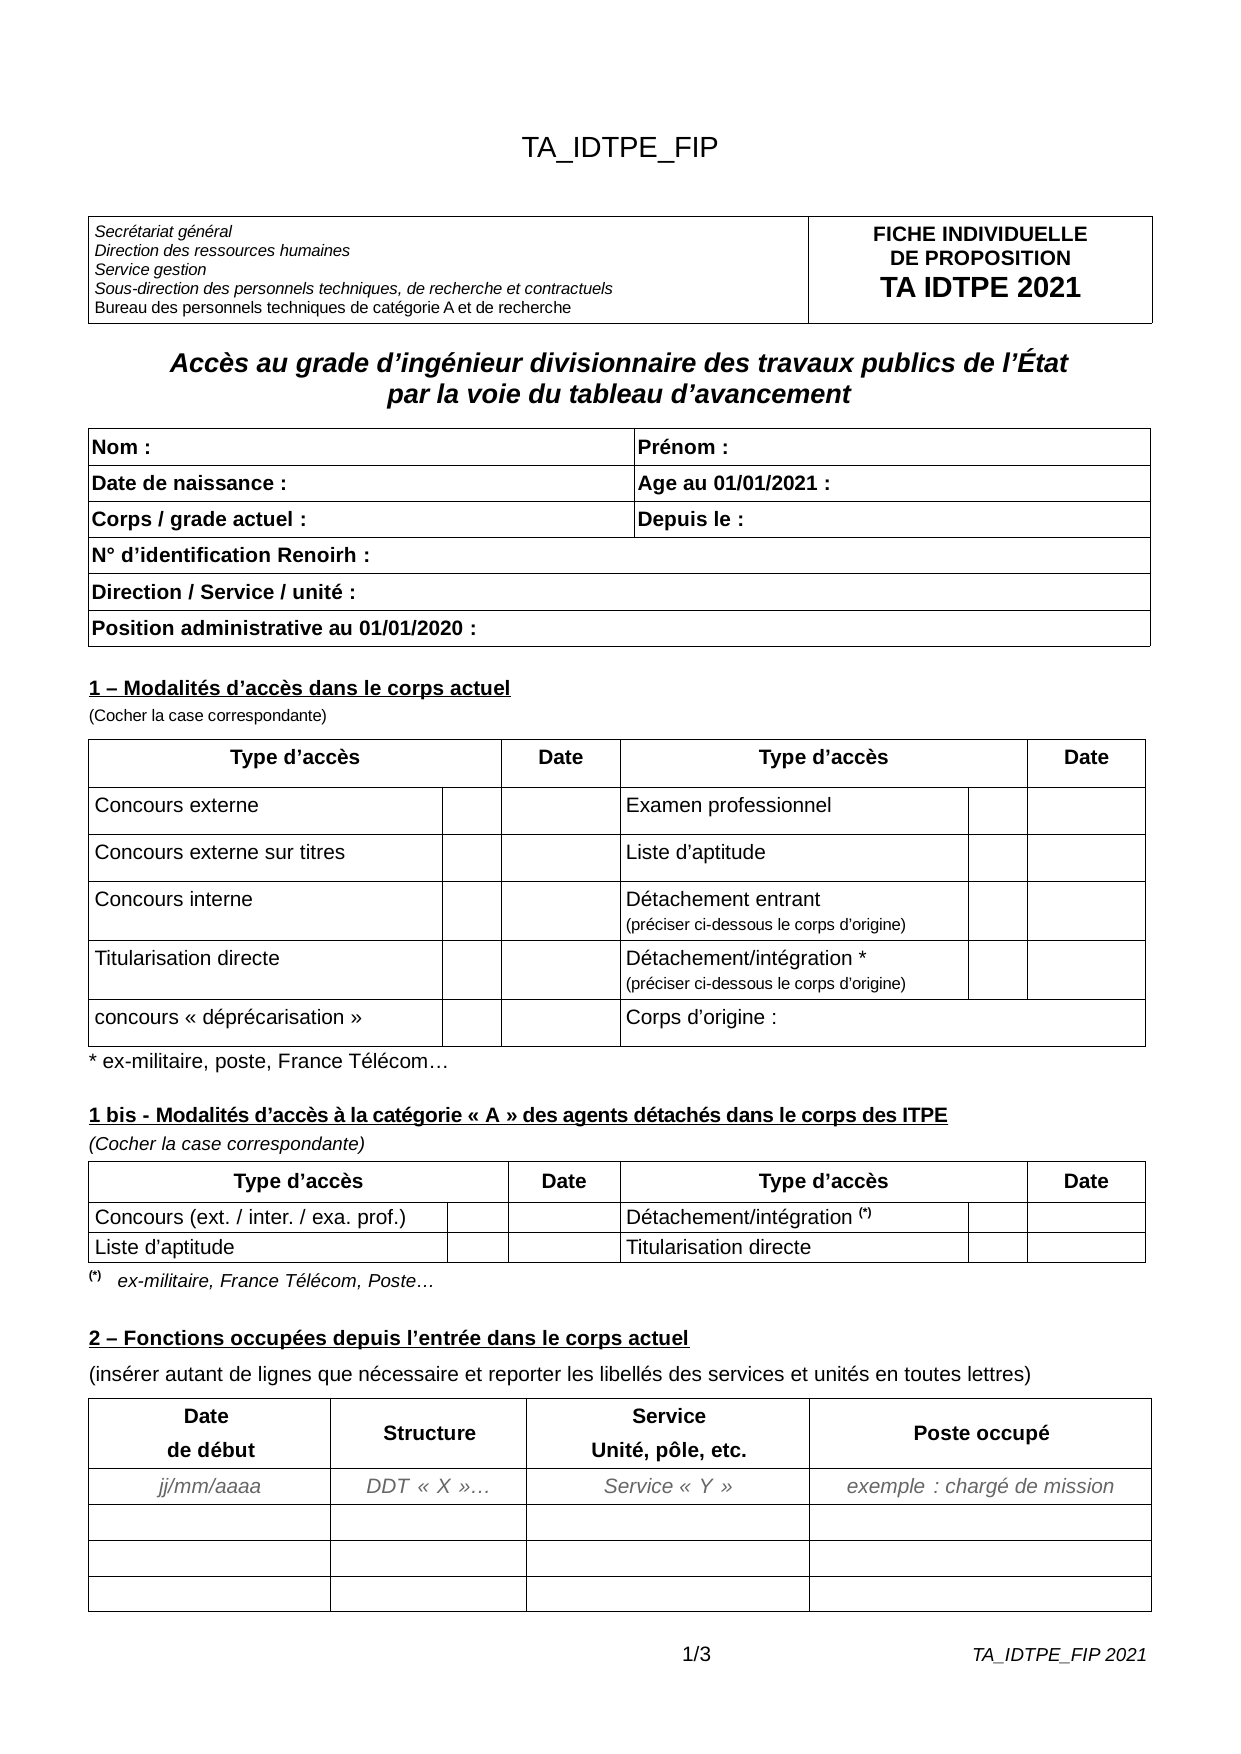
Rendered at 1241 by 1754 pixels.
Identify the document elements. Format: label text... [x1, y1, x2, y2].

table_cell [810, 1541, 1151, 1576]
table_cell [509, 1203, 620, 1232]
table_cell Concours externe sur titres [89, 835, 442, 881]
table_cell [502, 835, 620, 881]
table_cell Depuis le : [635, 502, 1150, 537]
subtitle Accès au grade d’ingénieur divisionnaire des travaux publics de l’État [88, 347, 1152, 378]
table_header Secrétariat général Direction des ressources humaines Service gestion Sous-direction des personnels techniques, de recherche et contractuels Bureau des personnels techniques de catégorie A et de recherche [89, 217, 808, 323]
table_cell [502, 1000, 620, 1046]
table_cell Corps d’origine : [621, 1000, 1145, 1046]
text TA_IDTPE_FIP [88, 130, 1152, 163]
table_cell [448, 1233, 508, 1262]
table_header Date [502, 740, 620, 787]
table_cell [89, 1505, 330, 1540]
table_cell Service « Y » [527, 1469, 809, 1504]
text 1 bis - Modalités d’accès à la catégorie « A » des agents détachés dans le corps des ITPE [88, 1103, 1152, 1127]
table_header Service Unité, pôle, etc. [527, 1399, 809, 1468]
table_header Date [509, 1162, 620, 1202]
table_cell [509, 1233, 620, 1262]
table_cell concours « déprécarisation » [89, 1000, 442, 1046]
table_cell [89, 1541, 330, 1576]
table_cell Concours externe [89, 788, 442, 834]
table_cell [502, 882, 620, 940]
subtitle 2 – Fonctions occupées depuis l’entrée dans le corps actuel [88, 1326, 1152, 1350]
table_header Type d’accès [621, 1162, 1027, 1202]
table_cell [1028, 1233, 1145, 1262]
table_cell [443, 882, 501, 940]
table_cell Position administrative au 01/01/2020 : [89, 611, 1150, 646]
table_header Structure [331, 1399, 526, 1468]
subtitle * ex-militaire, poste, France Télécom… [88, 1049, 1152, 1073]
subtitle (insérer autant de lignes que nécessaire et reporter les libellés des services et unités en toutes lettres) [88, 1362, 1152, 1386]
text (Cocher la case correspondante) [88, 705, 1152, 724]
table_cell [448, 1203, 508, 1232]
table_cell Concours (ext. / inter. / exa. prof.) [89, 1203, 447, 1232]
table_cell [969, 1233, 1027, 1262]
table_cell [527, 1577, 809, 1611]
table_cell Date de naissance : [89, 466, 634, 501]
table_cell [331, 1577, 526, 1611]
table_header FICHE INDIVIDUELLE DE PROPOSITION TA IDTPE 2021 [809, 217, 1152, 323]
table_cell [1028, 788, 1145, 834]
table_cell [502, 788, 620, 834]
subtitle 1 – Modalités d’accès dans le corps actuel [88, 675, 1152, 699]
table_cell DDT « X »… [331, 1469, 526, 1504]
table_cell [89, 1577, 330, 1611]
table_cell Age au 01/01/2021 : [635, 466, 1150, 501]
table_cell Détachement entrant (préciser ci-dessous le corps d’origine) [621, 882, 968, 940]
table_cell [969, 882, 1027, 940]
table_cell Liste d’aptitude [621, 835, 968, 881]
table_cell Examen professionnel [621, 788, 968, 834]
table_cell [1028, 882, 1145, 940]
table_cell [1028, 941, 1145, 999]
subtitle par la voie du tableau d’avancement [88, 378, 1152, 409]
table_cell Détachement/intégration (*) [621, 1203, 968, 1232]
subtitle (*) ex-militaire, France Télécom, Poste… [88, 1268, 1152, 1292]
table_header Poste occupé [810, 1399, 1151, 1468]
table_header Date [1028, 1162, 1145, 1202]
table_cell [1028, 1203, 1145, 1232]
table_cell [443, 941, 501, 999]
table_cell [527, 1541, 809, 1576]
table_cell jj/mm/aaaa [89, 1469, 330, 1504]
table_cell [502, 941, 620, 999]
table_cell [969, 1203, 1027, 1232]
table_cell [331, 1505, 526, 1540]
table_cell [969, 788, 1027, 834]
text (Cocher la case correspondante) [88, 1133, 1152, 1155]
table_cell [527, 1505, 809, 1540]
table_header Type d’accès [89, 740, 501, 787]
table_cell [810, 1505, 1151, 1540]
table_cell [969, 941, 1027, 999]
table_cell [969, 835, 1027, 881]
table_header Type d’accès [89, 1162, 508, 1202]
table_cell Titularisation directe [621, 1233, 968, 1262]
table_header Date de début [89, 1399, 330, 1468]
table_cell [443, 835, 501, 881]
table_header Prénom : [635, 429, 1150, 464]
table_header Date [1028, 740, 1145, 787]
table_cell exemple : chargé de mission [810, 1469, 1151, 1504]
table_cell Liste d’aptitude [89, 1233, 447, 1262]
table_header Type d’accès [621, 740, 1027, 787]
table_cell Corps / grade actuel : [89, 502, 634, 537]
table_cell [331, 1541, 526, 1576]
table_cell Titularisation directe [89, 941, 442, 999]
table_cell Direction / Service / unité : [89, 574, 1150, 609]
table_cell [443, 788, 501, 834]
table_cell Concours interne [89, 882, 442, 940]
table_cell [443, 1000, 501, 1046]
table_header Nom : [89, 429, 634, 464]
table_cell [810, 1577, 1151, 1611]
table_cell Détachement/intégration * (préciser ci-dessous le corps d’origine) [621, 941, 968, 999]
table_cell [1028, 835, 1145, 881]
table_cell N° d’identification Renoirh : [89, 538, 1150, 573]
